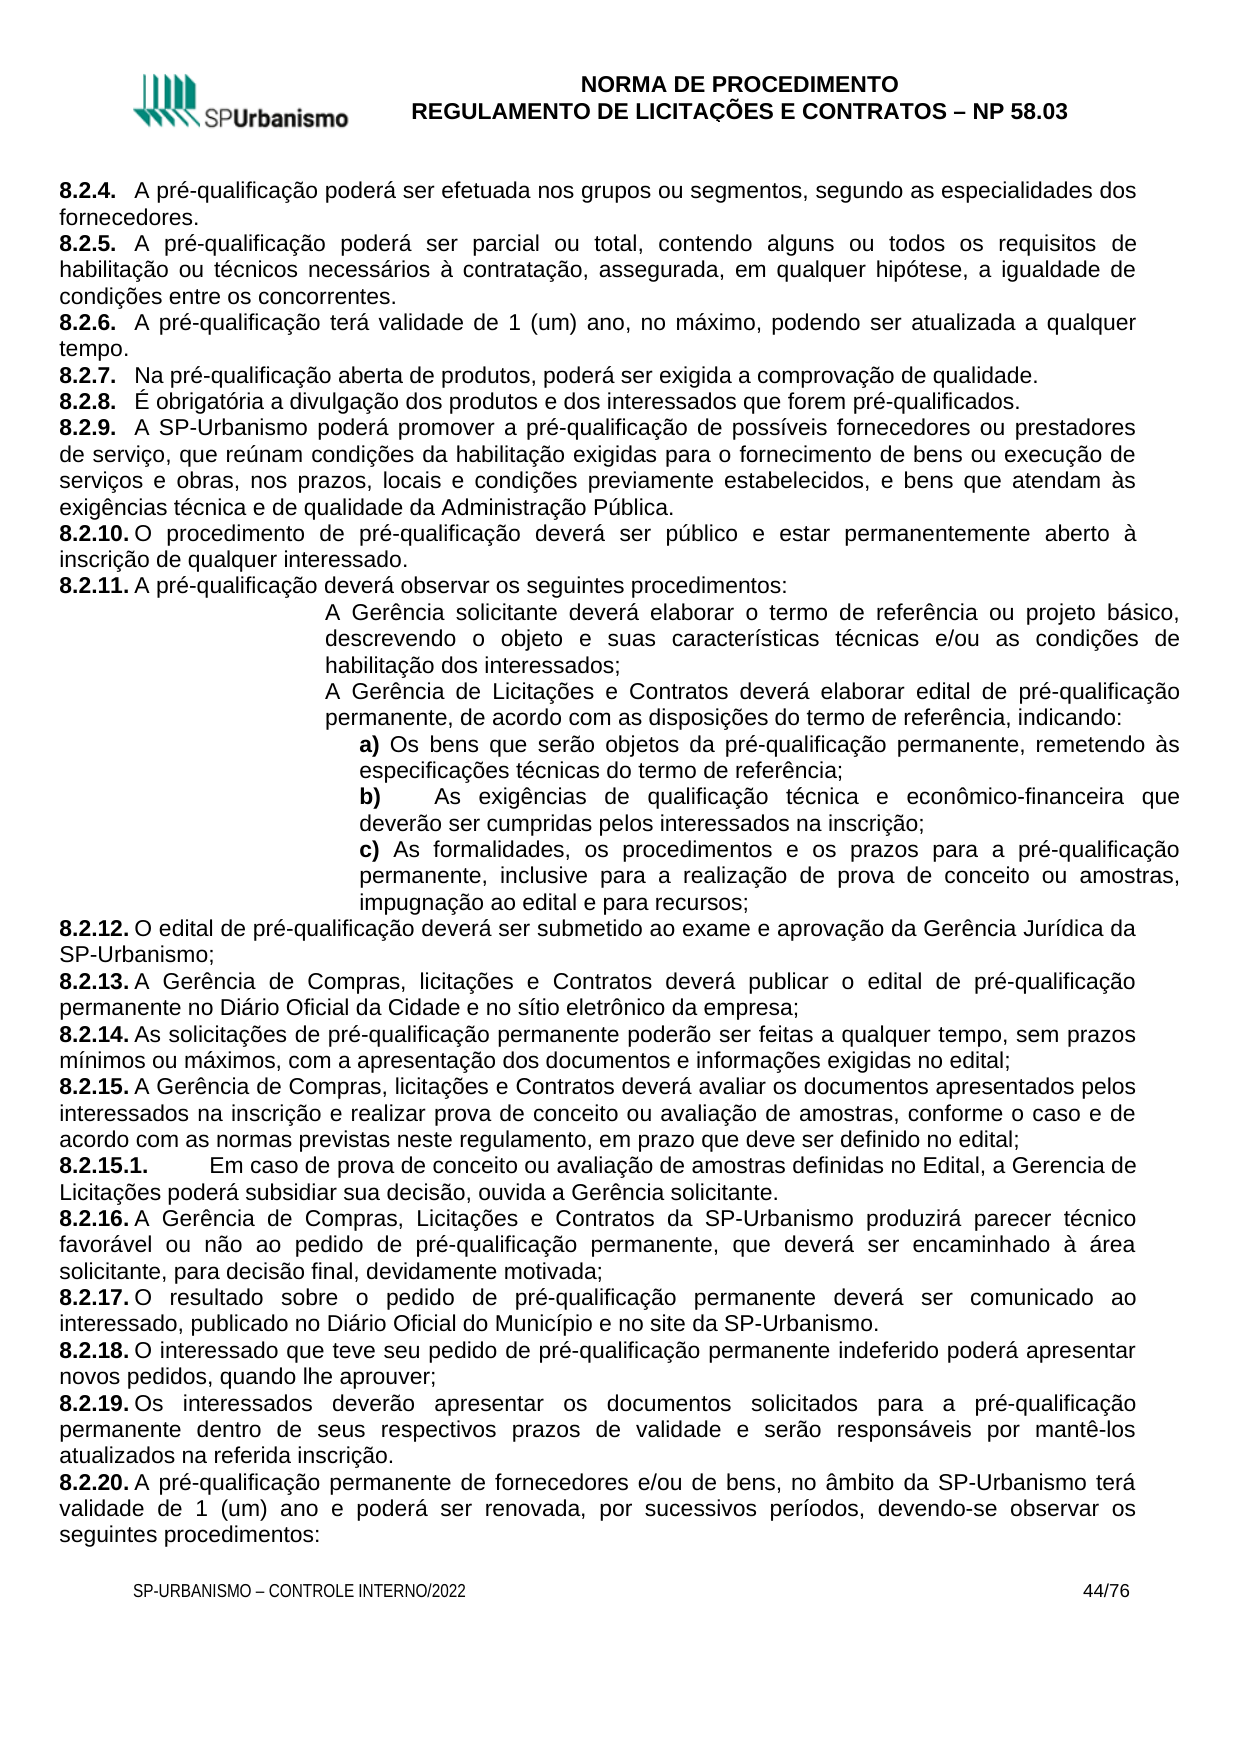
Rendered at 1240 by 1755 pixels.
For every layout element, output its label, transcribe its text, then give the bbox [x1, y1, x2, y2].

text c) As formalidades, os procedimentos e os prazos para a pré-qualificação permanente, inclusive para a realização de prova de conceito ou amostras, impugnação ao edital e para recursos; [359, 836, 1181, 915]
list A pré-qualificação poderá ser parcial ou total, contendo alguns ou todos os requisitos de habilitação ou técnicos necessários à contratação, assegurada, em qualquer hipótese, a igualdade de condições entre os concorrentes. [59, 230, 1137, 309]
list A pré-qualificação permanente de fornecedores e/ou de bens, no âmbito da SP-Urbanismo terá validade de 1 (um) ano e poderá ser renovada, por sucessivos períodos, devendo-se observar os seguintes procedimentos: [59, 1468, 1137, 1548]
list O resultado sobre o pedido de pré-qualificação permanente deverá ser comunicado ao interessado, publicado no Diário Oficial do Município e no site da SP-Urbanismo. [59, 1284, 1137, 1337]
text a) Os bens que serão objetos da pré-qualificação permanente, remetendo às especificações técnicas do termo de referência; [359, 731, 1181, 783]
list A SP-Urbanismo poderá promover a pré-qualificação de possíveis fornecedores ou prestadores de serviço, que reúnam condições da habilitação exigidas para o fornecimento de bens ou execução de serviços e obras, nos prazos, locais e condições previamente estabelecidos, e bens que atendam às exigências técnica e de qualidade da Administração Pública. [59, 414, 1137, 520]
list Os interessados deverão apresentar os documentos solicitados para a pré-qualificação permanente dentro de seus respectivos prazos de validade e serão responsáveis por mantê-los atualizados na referida inscrição. [59, 1389, 1137, 1468]
list A Gerência de Compras, Licitações e Contratos da SP-Urbanismo produzirá parecer técnico favorável ou não ao pedido de pré-qualificação permanente, que deverá ser encaminhado à área solicitante, para decisão final, devidamente motivada; [59, 1205, 1137, 1284]
list A pré-qualificação poderá ser efetuada nos grupos ou segmentos, segundo as especialidades dos fornecedores. [59, 177, 1137, 230]
list Em caso de prova de conceito ou avaliação de amostras definidas no Edital, a Gerencia de Licitações poderá subsidiar sua decisão, ouvida a Gerência solicitante. [59, 1152, 1137, 1205]
list A Gerência de Compras, licitações e Contratos deverá avaliar os documentos apresentados pelos interessados na inscrição e realizar prova de conceito ou avaliação de amostras, conforme o caso e de acordo com as normas previstas neste regulamento, em prazo que deve ser definido no edital; [59, 1073, 1137, 1152]
list É obrigatória a divulgação dos produtos e dos interessados que forem pré-qualificados. [59, 388, 1137, 414]
text b) As exigências de qualificação técnica e econômico-financeira que deverão ser cumpridas pelos interessados na inscrição; [359, 783, 1181, 836]
list Na pré-qualificação aberta de produtos, poderá ser exigida a comprovação de qualidade. [59, 362, 1137, 388]
list A Gerência de Compras, licitações e Contratos deverá publicar o edital de pré-qualificação permanente no Diário Oficial da Cidade e no sítio eletrônico da empresa; [59, 968, 1137, 1021]
list O edital de pré-qualificação deverá ser submetido ao exame e aprovação da Gerência Jurídica da SP-Urbanismo; [59, 915, 1137, 968]
list A pré-qualificação terá validade de 1 (um) ano, no máximo, podendo ser atualizada a qualquer tempo. [59, 309, 1137, 362]
list As solicitações de pré-qualificação permanente poderão ser feitas a qualquer tempo, sem prazos mínimos ou máximos, com a apresentação dos documentos e informações exigidas no edital; [59, 1021, 1137, 1073]
list A pré-qualificação deverá observar os seguintes procedimentos: [59, 572, 1137, 599]
list O interessado que teve seu pedido de pré-qualificação permanente indeferido poderá apresentar novos pedidos, quando lhe aprouver; [59, 1337, 1137, 1389]
list O procedimento de pré-qualificação deverá ser público e estar permanentemente aberto à inscrição de qualquer interessado. [59, 520, 1137, 572]
text A Gerência de Licitações e Contratos deverá elaborar edital de pré-qualificação permanente, de acordo com as disposições do termo de referência, indicando: [325, 678, 1181, 731]
text A Gerência solicitante deverá elaborar o termo de referência ou projeto básico, descrevendo o objeto e suas características técnicas e/ou as condições de habilitação dos interessados; [325, 599, 1181, 678]
